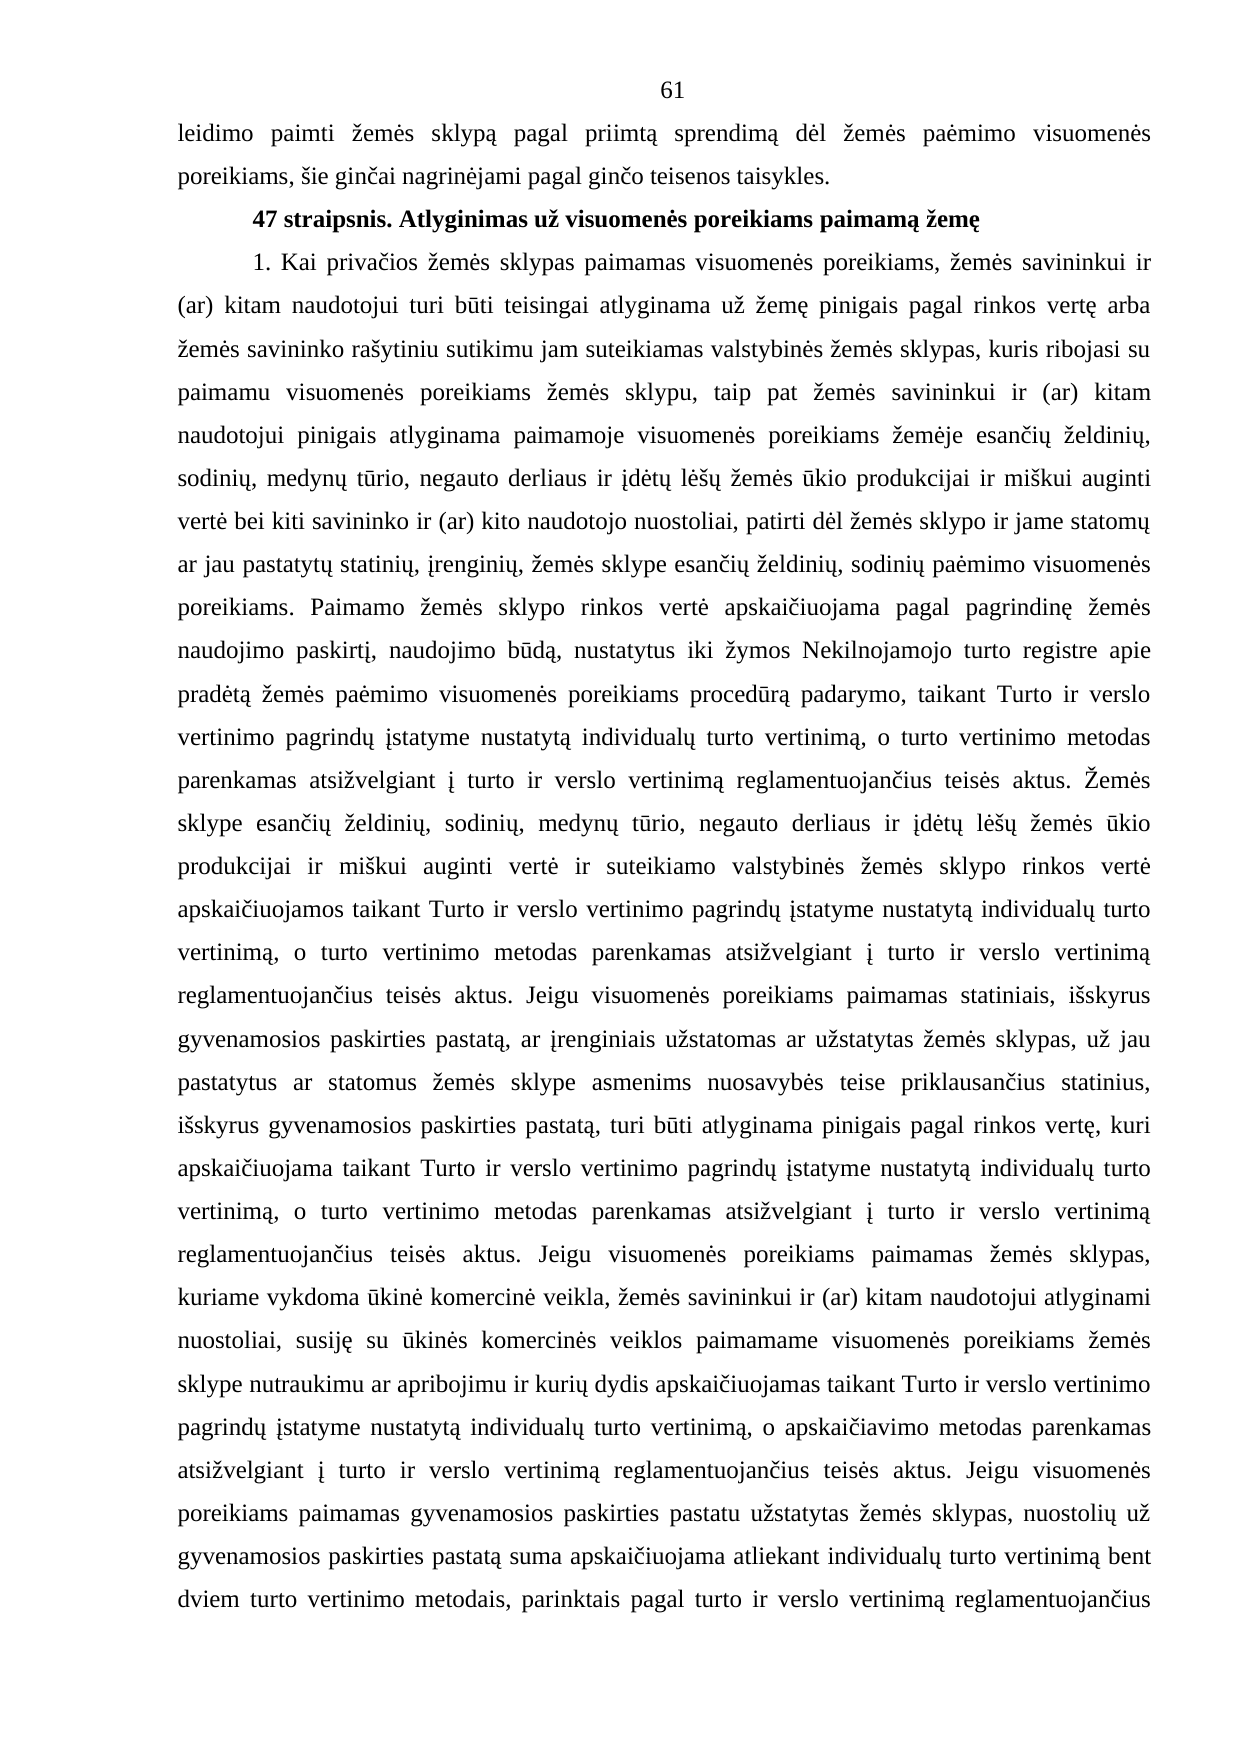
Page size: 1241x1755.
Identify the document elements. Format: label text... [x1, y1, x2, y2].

text 47 straipsnis. Atlyginimas už visuomenės poreikiams paimamą žemę [177, 204, 1152, 233]
text leidimo paimti žemės sklypą pagal priimtą sprendimą dėl žemės paėmimo visuomenės poreikiams, šie ginčai nagrinėjami pagal ginčo teisenos taisykles. [177, 118, 1152, 190]
text 1. Kai privačios žemės sklypas paimamas visuomenės poreikiams, žemės savininkui ir (ar) kitam naudotojui turi būti teisingai atlyginama už žemę pinigais pagal rinkos vertę arba žemės savininko rašytiniu sutikimu jam suteikiamas valstybinės žemės sklypas, kuris ribojasi su paimamu visuomenės poreikiams žemės sklypu, taip pat žemės savininkui ir (ar) kitam naudotojui pinigais atlyginama paimamoje visuomenės poreikiams žemėje esančių želdinių, sodinių, medynų tūrio, negauto derliaus ir įdėtų lėšų žemės ūkio produkcijai ir miškui auginti vertė bei kiti savininko ir (ar) kito naudotojo nuostoliai, patirti dėl žemės sklypo ir jame statomų ar jau pastatytų statinių, įrenginių, žemės sklype esančių želdinių, sodinių paėmimo visuomenės poreikiams. Paimamo žemės sklypo rinkos vertė apskaičiuojama pagal pagrindinę žemės naudojimo paskirtį, naudojimo būdą, nustatytus iki žymos Nekilnojamojo turto registre apie pradėtą žemės paėmimo visuomenės poreikiams procedūrą padarymo, taikant Turto ir verslo vertinimo pagrindų įstatyme nustatytą individualų turto vertinimą, o turto vertinimo metodas parenkamas atsižvelgiant į turto ir verslo vertinimą reglamentuojančius teisės aktus. Žemės sklype esančių želdinių, sodinių, medynų tūrio, negauto derliaus ir įdėtų lėšų žemės ūkio produkcijai ir miškui auginti vertė ir suteikiamo valstybinės žemės sklypo rinkos vertė apskaičiuojamos taikant Turto ir verslo vertinimo pagrindų įstatyme nustatytą individualų turto vertinimą, o turto vertinimo metodas parenkamas atsižvelgiant į turto ir verslo vertinimą reglamentuojančius teisės aktus. Jeigu visuomenės poreikiams paimamas statiniais, išskyrus gyvenamosios paskirties pastatą, ar įrenginiais užstatomas ar užstatytas žemės sklypas, už jau pastatytus ar statomus žemės sklype asmenims nuosavybės teise priklausančius statinius, išskyrus gyvenamosios paskirties pastatą, turi būti atlyginama pinigais pagal rinkos vertę, kuri apskaičiuojama taikant Turto ir verslo vertinimo pagrindų įstatyme nustatytą individualų turto vertinimą, o turto vertinimo metodas parenkamas atsižvelgiant į turto ir verslo vertinimą reglamentuojančius teisės aktus. Jeigu visuomenės poreikiams paimamas žemės sklypas, kuriame vykdoma ūkinė komercinė veikla, žemės savininkui ir (ar) kitam naudotojui atlyginami nuostoliai, susiję su ūkinės komercinės veiklos paimamame visuomenės poreikiams žemės sklype nutraukimu ar apribojimu ir kurių dydis apskaičiuojamas taikant Turto ir verslo vertinimo pagrindų įstatyme nustatytą individualų turto vertinimą, o apskaičiavimo metodas parenkamas atsižvelgiant į turto ir verslo vertinimą reglamentuojančius teisės aktus. Jeigu visuomenės poreikiams paimamas gyvenamosios paskirties pastatu užstatytas žemės sklypas, nuostolių už gyvenamosios paskirties pastatą suma apskaičiuojama atliekant individualų turto vertinimą bent dviem turto vertinimo metodais, parinktais pagal turto ir verslo vertinimą reglamentuojančius [177, 247, 1152, 1613]
